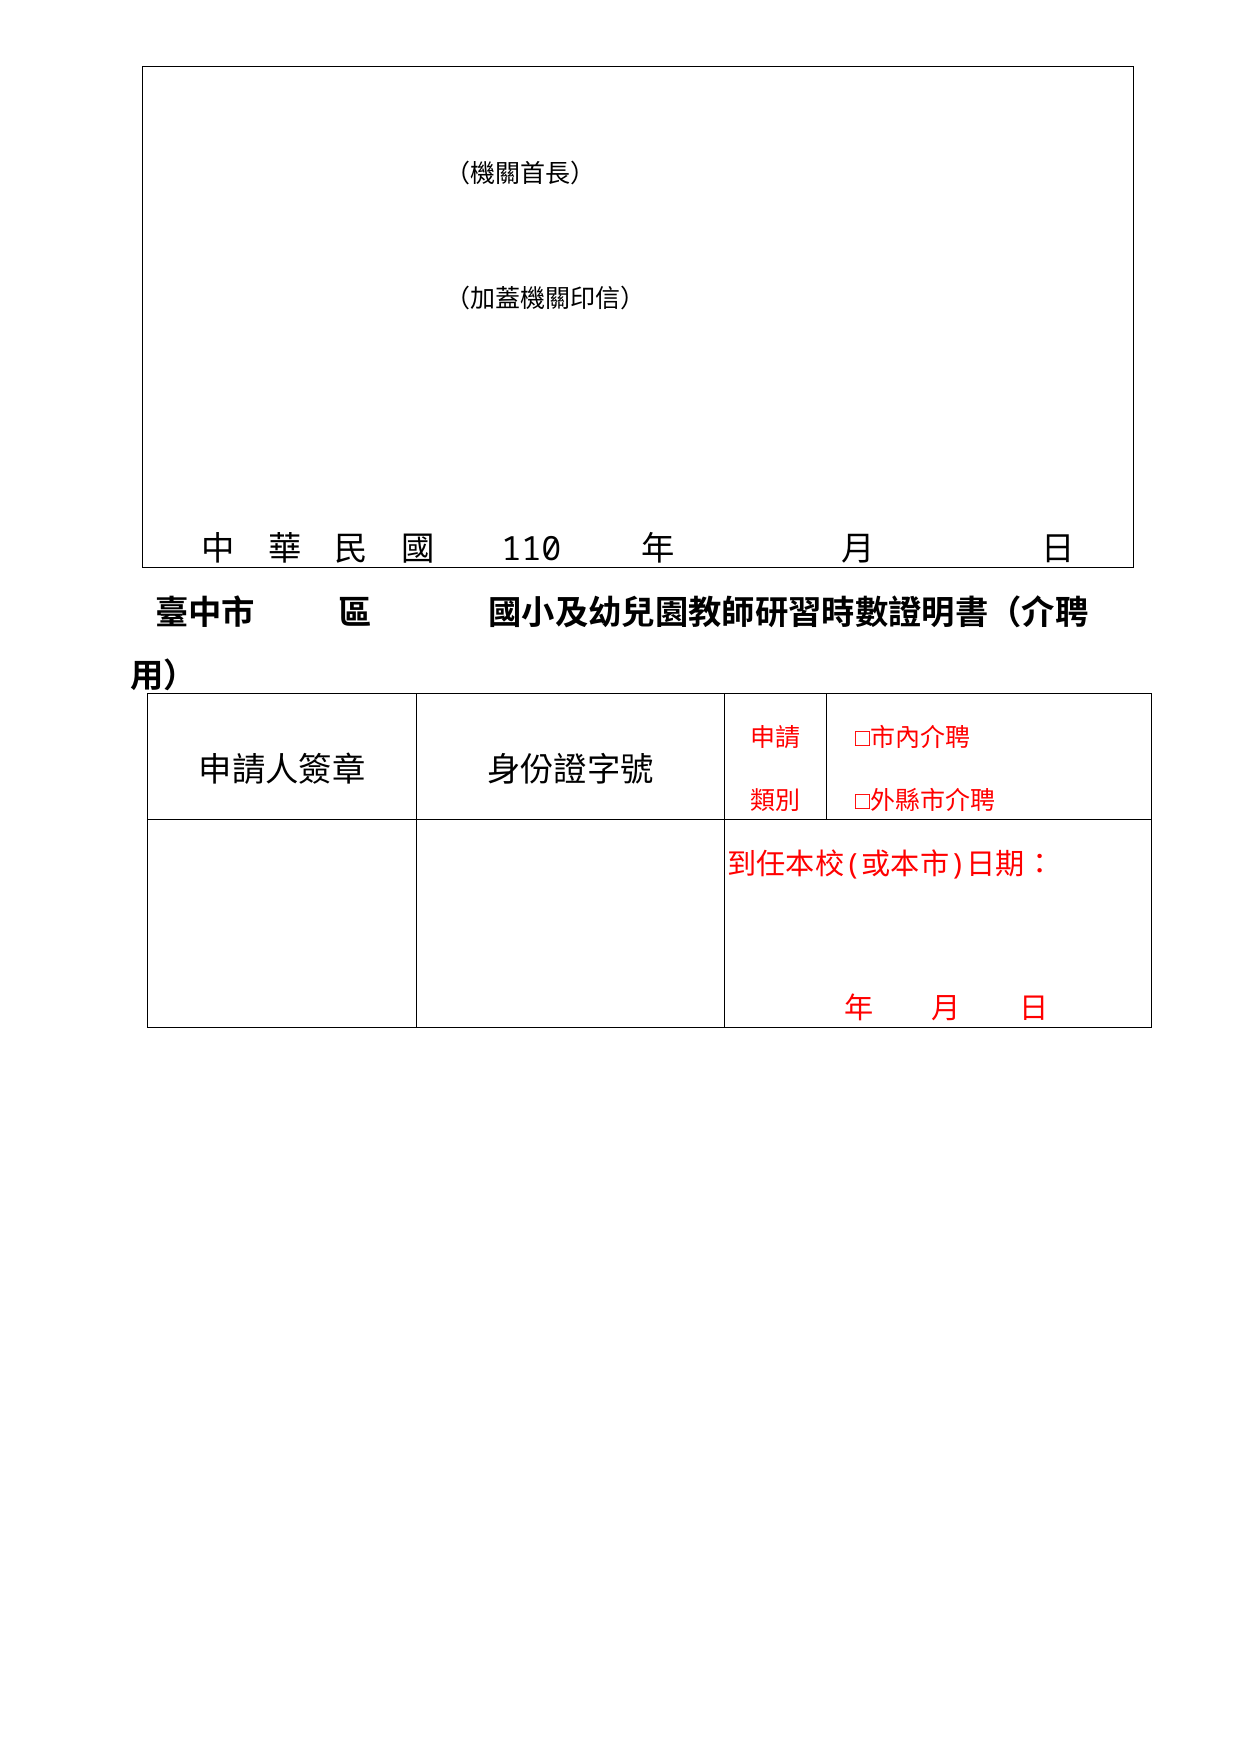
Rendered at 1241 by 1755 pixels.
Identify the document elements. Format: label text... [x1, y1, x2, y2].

table_cell [417, 820, 724, 1027]
table_header □市內介聘 □外縣市介聘 [827, 694, 1151, 819]
table_header 申請人簽章 [148, 694, 416, 819]
table_cell （機關首長） （加蓋機關印信） 中 華 民 國 110 年 月 日 [143, 67, 1133, 567]
table_cell [148, 820, 416, 1027]
table_header 申請 類別 [725, 694, 826, 819]
table_header 身份證字號 [417, 694, 724, 819]
table_cell 到任本校(或本市)日期： 年 月 日 [725, 820, 1151, 1027]
text 臺中市 區 國小及幼兒園教師研習時數證明書（介聘用） [130, 568, 1146, 693]
